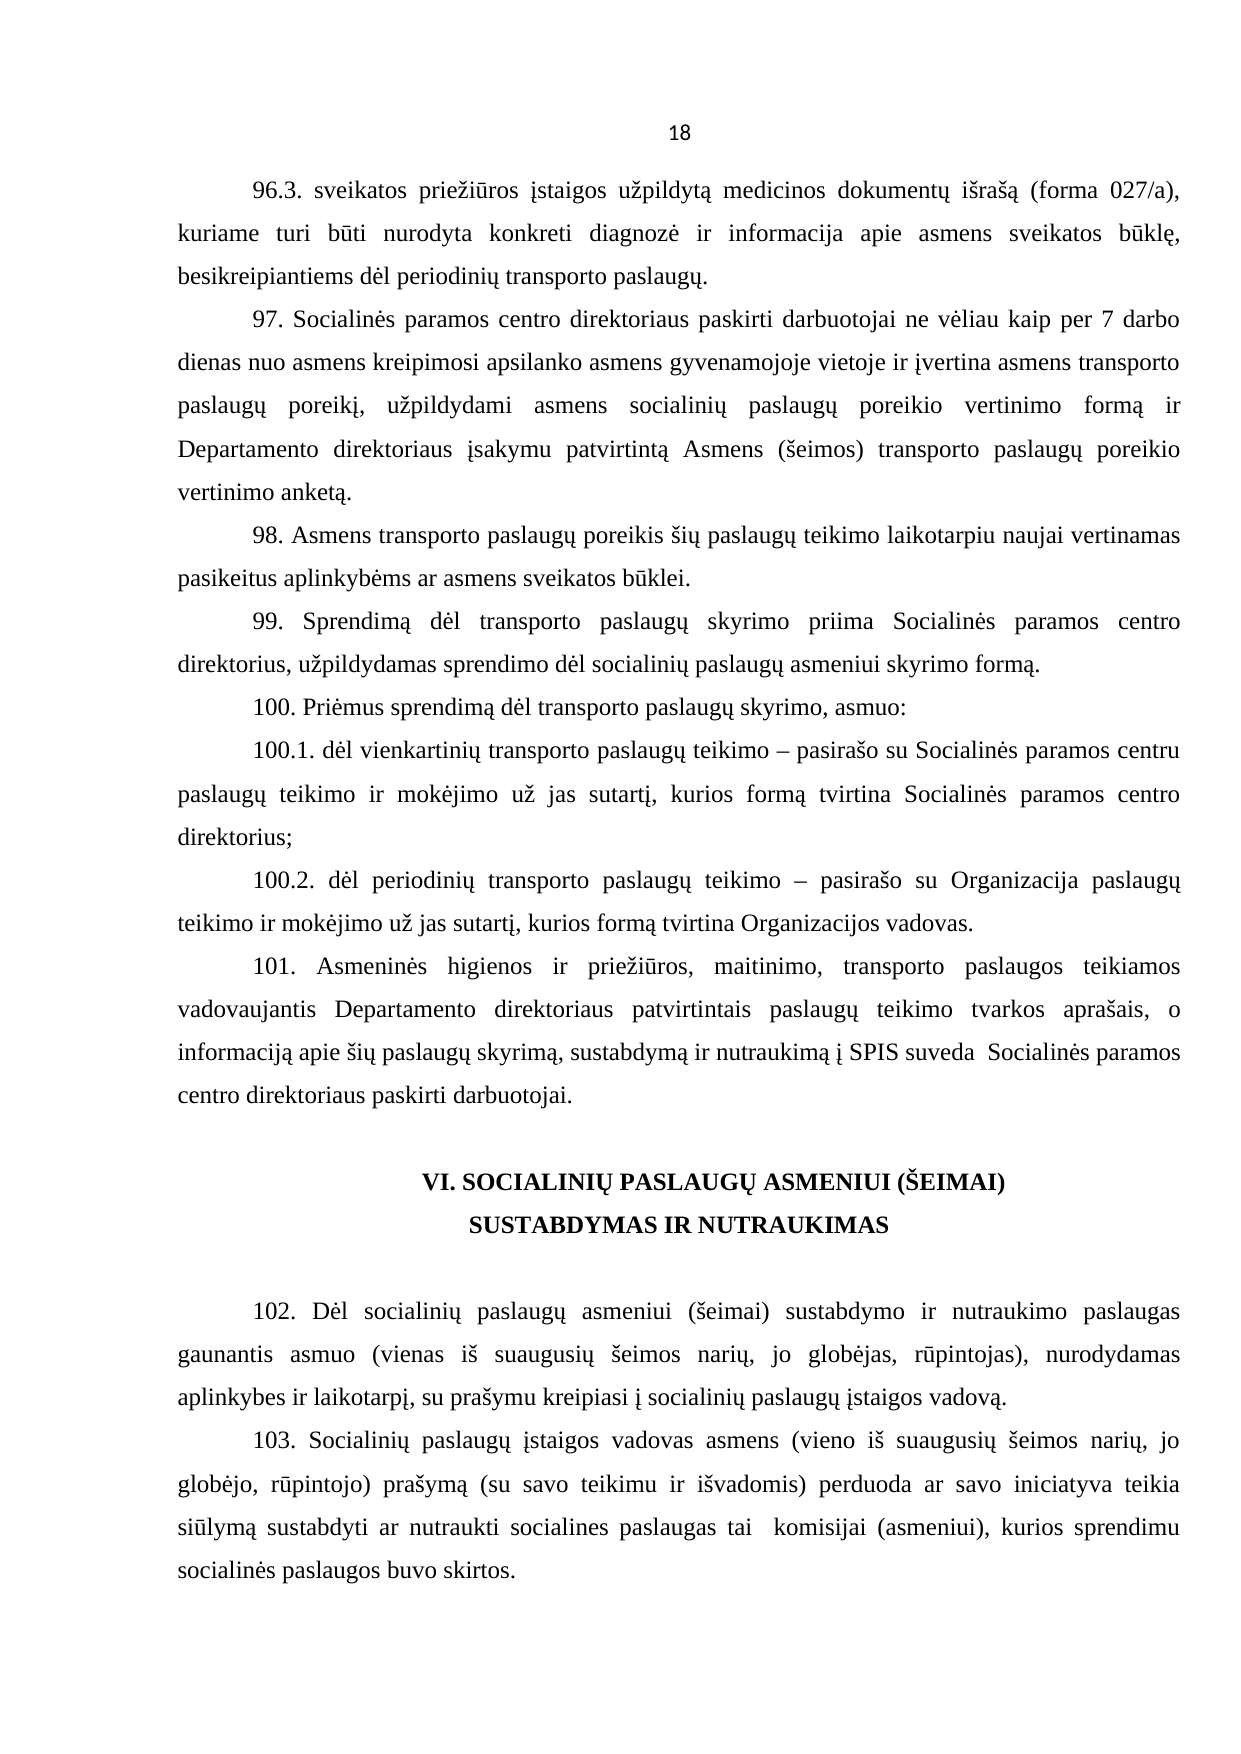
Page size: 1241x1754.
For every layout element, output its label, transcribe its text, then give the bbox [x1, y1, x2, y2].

text 100.2. dėl periodinių transporto paslaugų teikimo – pasirašo su Organizacija paslaugų teikimo ir mokėjimo už jas sutartį, kurios formą tvirtina Organizacijos vadovas. [177, 865, 1181, 937]
text 101. Asmeninės higienos ir priežiūros, maitinimo, transporto paslaugos teikiamos vadovaujantis Departamento direktoriaus patvirtintais paslaugų teikimo tvarkos aprašais, o informaciją apie šių paslaugų skyrimą, sustabdymą ir nutraukimą į SPIS suveda Socialinės paramos centro direktoriaus paskirti darbuotojai. [177, 951, 1181, 1109]
text 98. Asmens transporto paslaugų poreikis šių paslaugų teikimo laikotarpiu naujai vertinamas pasikeitus aplinkybėms ar asmens sveikatos būklei. [177, 520, 1181, 592]
text 99. Sprendimą dėl transporto paslaugų skyrimo priima Socialinės paramos centro direktorius, užpildydamas sprendimo dėl socialinių paslaugų asmeniui skyrimo formą. [177, 606, 1181, 678]
text 102. Dėl socialinių paslaugų asmeniui (šeimai) sustabdymo ir nutraukimo paslaugas gaunantis asmuo (vienas iš suaugusių šeimos narių, jo globėjas, rūpintojas), nurodydamas aplinkybes ir laikotarpį, su prašymu kreipiasi į socialinių paslaugų įstaigos vadovą. [177, 1296, 1181, 1411]
text 103. Socialinių paslaugų įstaigos vadovas asmens (vieno iš suaugusių šeimos narių, jo globėjo, rūpintojo) prašymą (su savo teikimu ir išvadomis) perduoda ar savo iniciatyva teikia siūlymą sustabdyti ar nutraukti socialines paslaugas tai komisijai (asmeniui), kurios sprendimu socialinės paslaugos buvo skirtos. [177, 1426, 1181, 1584]
text 97. Socialinės paramos centro direktoriaus paskirti darbuotojai ne vėliau kaip per 7 darbo dienas nuo asmens kreipimosi apsilanko asmens gyvenamojoje vietoje ir įvertina asmens transporto paslaugų poreikį, užpildydami asmens socialinių paslaugų poreikio vertinimo formą ir Departamento direktoriaus įsakymu patvirtintą Asmens (šeimos) transporto paslaugų poreikio vertinimo anketą. [177, 304, 1181, 506]
text VI. SOCIALINIŲ PASLAUGŲ ASMENIUI (ŠEIMAI) SUSTABDYMAS IR NUTRAUKIMAS [177, 1167, 1181, 1239]
text 100.1. dėl vienkartinių transporto paslaugų teikimo – pasirašo su Socialinės paramos centru paslaugų teikimo ir mokėjimo už jas sutartį, kurios formą tvirtina Socialinės paramos centro direktorius; [177, 736, 1181, 851]
text 96.3. sveikatos priežiūros įstaigos užpildytą medicinos dokumentų išrašą (forma 027/a), kuriame turi būti nurodyta konkreti diagnozė ir informacija apie asmens sveikatos būklę, besikreipiantiems dėl periodinių transporto paslaugų. [177, 175, 1181, 290]
text 100. Priėmus sprendimą dėl transporto paslaugų skyrimo, asmuo: [177, 692, 1181, 721]
